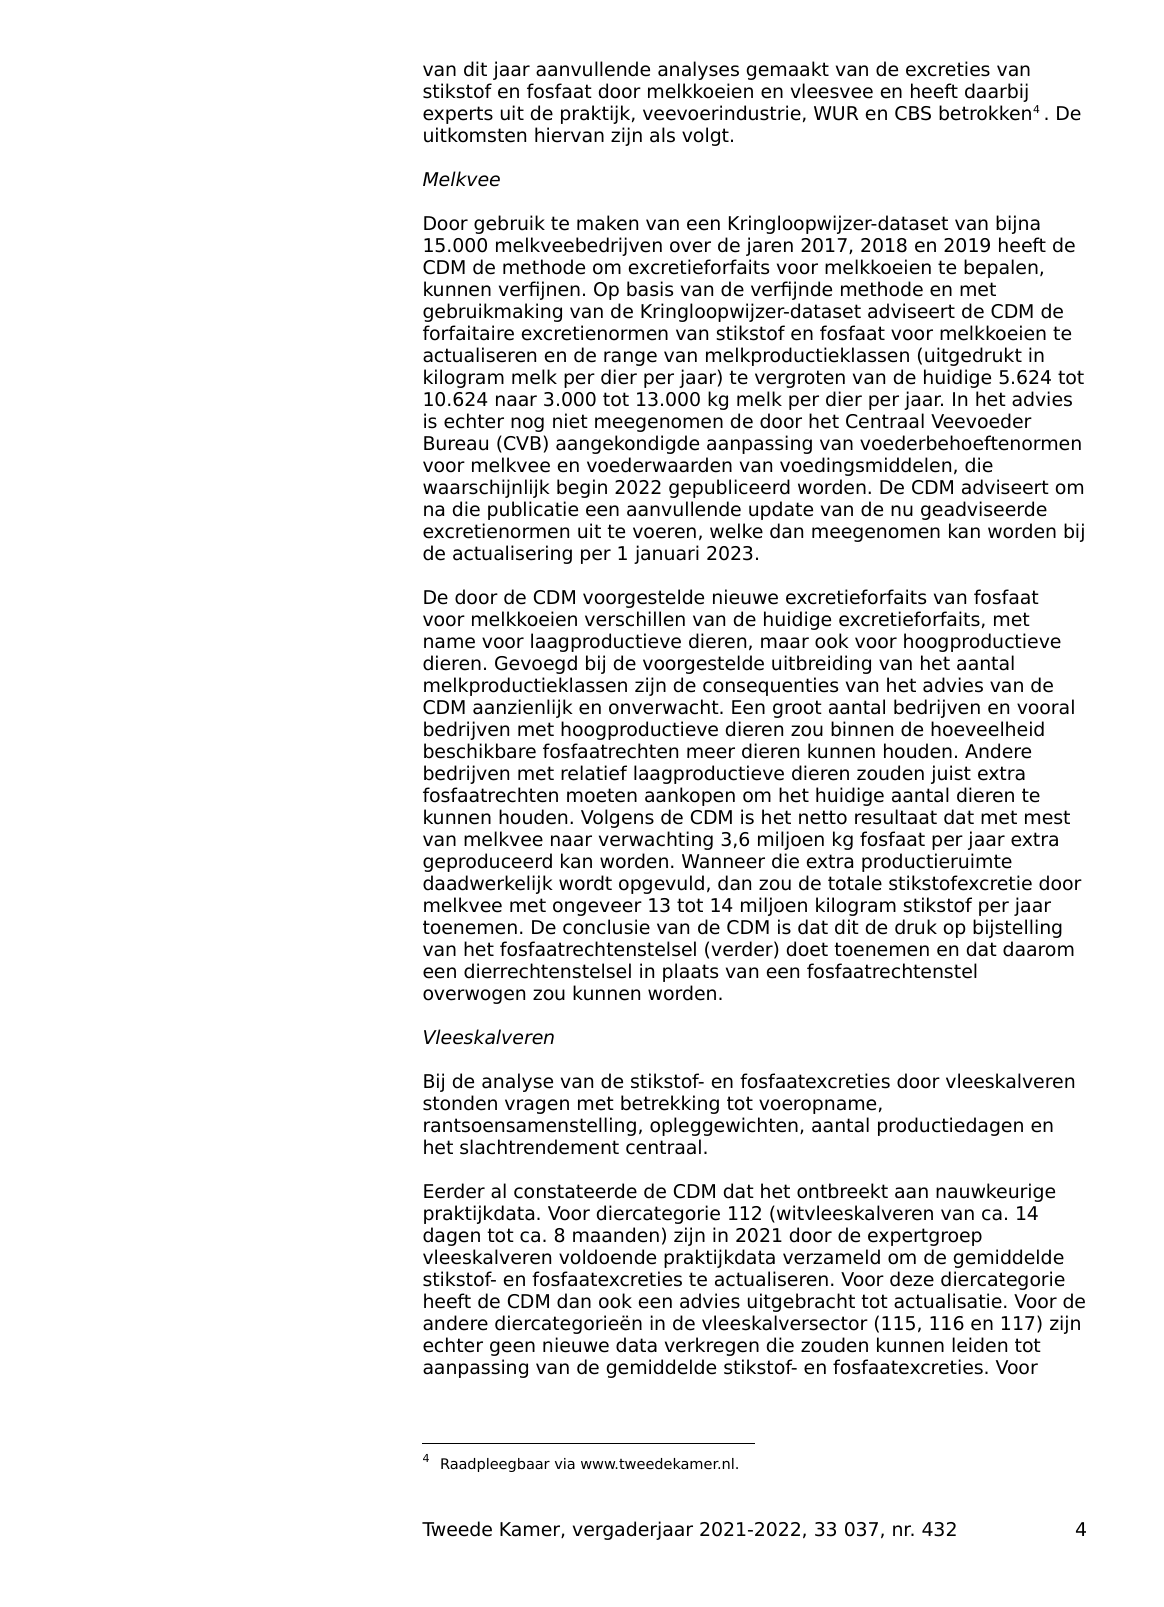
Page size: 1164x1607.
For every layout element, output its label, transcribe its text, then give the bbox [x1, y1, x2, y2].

subtitle Melkvee [422, 169, 1087, 191]
text Raadpleegbaar via www.tweedekamer.nl. [422, 1452, 1087, 1474]
text De door de CDM voorgestelde nieuwe excretieforfaits van fosfaat voor melkkoeien verschillen van de huidige excretieforfaits, met name voor laagproductieve dieren, maar ook voor hoogproductieve dieren. Gevoegd bij de voorgestelde uitbreiding van het aantal melkproductieklassen zijn de consequenties van het advies van de CDM aanzienlijk en onverwacht. Een groot aantal bedrijven en vooral bedrijven met hoogproductieve dieren zou binnen de hoeveelheid beschikbare fosfaatrechten meer dieren kunnen houden. Andere bedrijven met relatief laagproductieve dieren zouden juist extra fosfaatrechten moeten aankopen om het huidige aantal dieren te kunnen houden. Volgens de CDM is het netto resultaat dat met mest van melkvee naar verwachting 3,6 miljoen kg fosfaat per jaar extra geproduceerd kan worden. Wanneer die extra productieruimte daadwerkelijk wordt opgevuld, dan zou de totale stikstofexcretie door melkvee met ongeveer 13 tot 14 miljoen kilogram stikstof per jaar toenemen. De conclusie van de CDM is dat dit de druk op bijstelling van het fosfaatrechtenstelsel (verder) doet toenemen en dat daarom een dierrechtenstelsel in plaats van een fosfaatrechtenstel overwogen zou kunnen worden. [422, 587, 1087, 1005]
text Door gebruik te maken van een Kringloopwijzer-dataset van bijna 15.000 melkveebedrijven over de jaren 2017, 2018 en 2019 heeft de CDM de methode om excretieforfaits voor melkkoeien te bepalen, kunnen verfijnen. Op basis van de verfijnde methode en met gebruikmaking van de Kringloopwijzer-dataset adviseert de CDM de forfaitaire excretienormen van stikstof en fosfaat voor melkkoeien te actualiseren en de range van melkproductieklassen (uitgedrukt in kilogram melk per dier per jaar) te vergroten van de huidige 5.624 tot 10.624 naar 3.000 tot 13.000 kg melk per dier per jaar. In het advies is echter nog niet meegenomen de door het Centraal Veevoeder Bureau (CVB) aangekondigde aanpassing van voederbehoeftenormen voor melkvee en voederwaarden van voedingsmiddelen, die waarschijnlijk begin 2022 gepubliceerd worden. De CDM adviseert om na die publicatie een aanvullende update van de nu geadviseerde excretienormen uit te voeren, welke dan meegenomen kan worden bij de actualisering per 1 januari 2023. [422, 213, 1087, 565]
subtitle Vleeskalveren [422, 1027, 1087, 1049]
text van dit jaar aanvullende analyses gemaakt van de excreties van stikstof en fosfaat door melkkoeien en vleesvee en heeft daarbij experts uit de praktijk, veevoerindustrie, WUR en CBS betrokken. De uitkomsten hiervan zijn als volgt. [422, 59, 1087, 147]
text Eerder al constateerde de CDM dat het ontbreekt aan nauwkeurige praktijkdata. Voor diercategorie 112 (witvleeskalveren van ca. 14 dagen tot ca. 8 maanden) zijn in 2021 door de expertgroep vleeskalveren voldoende praktijkdata verzameld om de gemiddelde stikstof- en fosfaatexcreties te actualiseren. Voor deze diercategorie heeft de CDM dan ook een advies uitgebracht tot actualisatie. Voor de andere diercategorieën in de vleeskalversector (115, 116 en 117) zijn echter geen nieuwe data verkregen die zouden kunnen leiden tot aanpassing van de gemiddelde stikstof- en fosfaatexcreties. Voor [422, 1181, 1087, 1379]
text Bij de analyse van de stikstof- en fosfaatexcreties door vleeskalveren stonden vragen met betrekking tot voeropname, rantsoensamenstelling, opleggewichten, aantal productiedagen en het slachtrendement centraal. [422, 1071, 1087, 1159]
